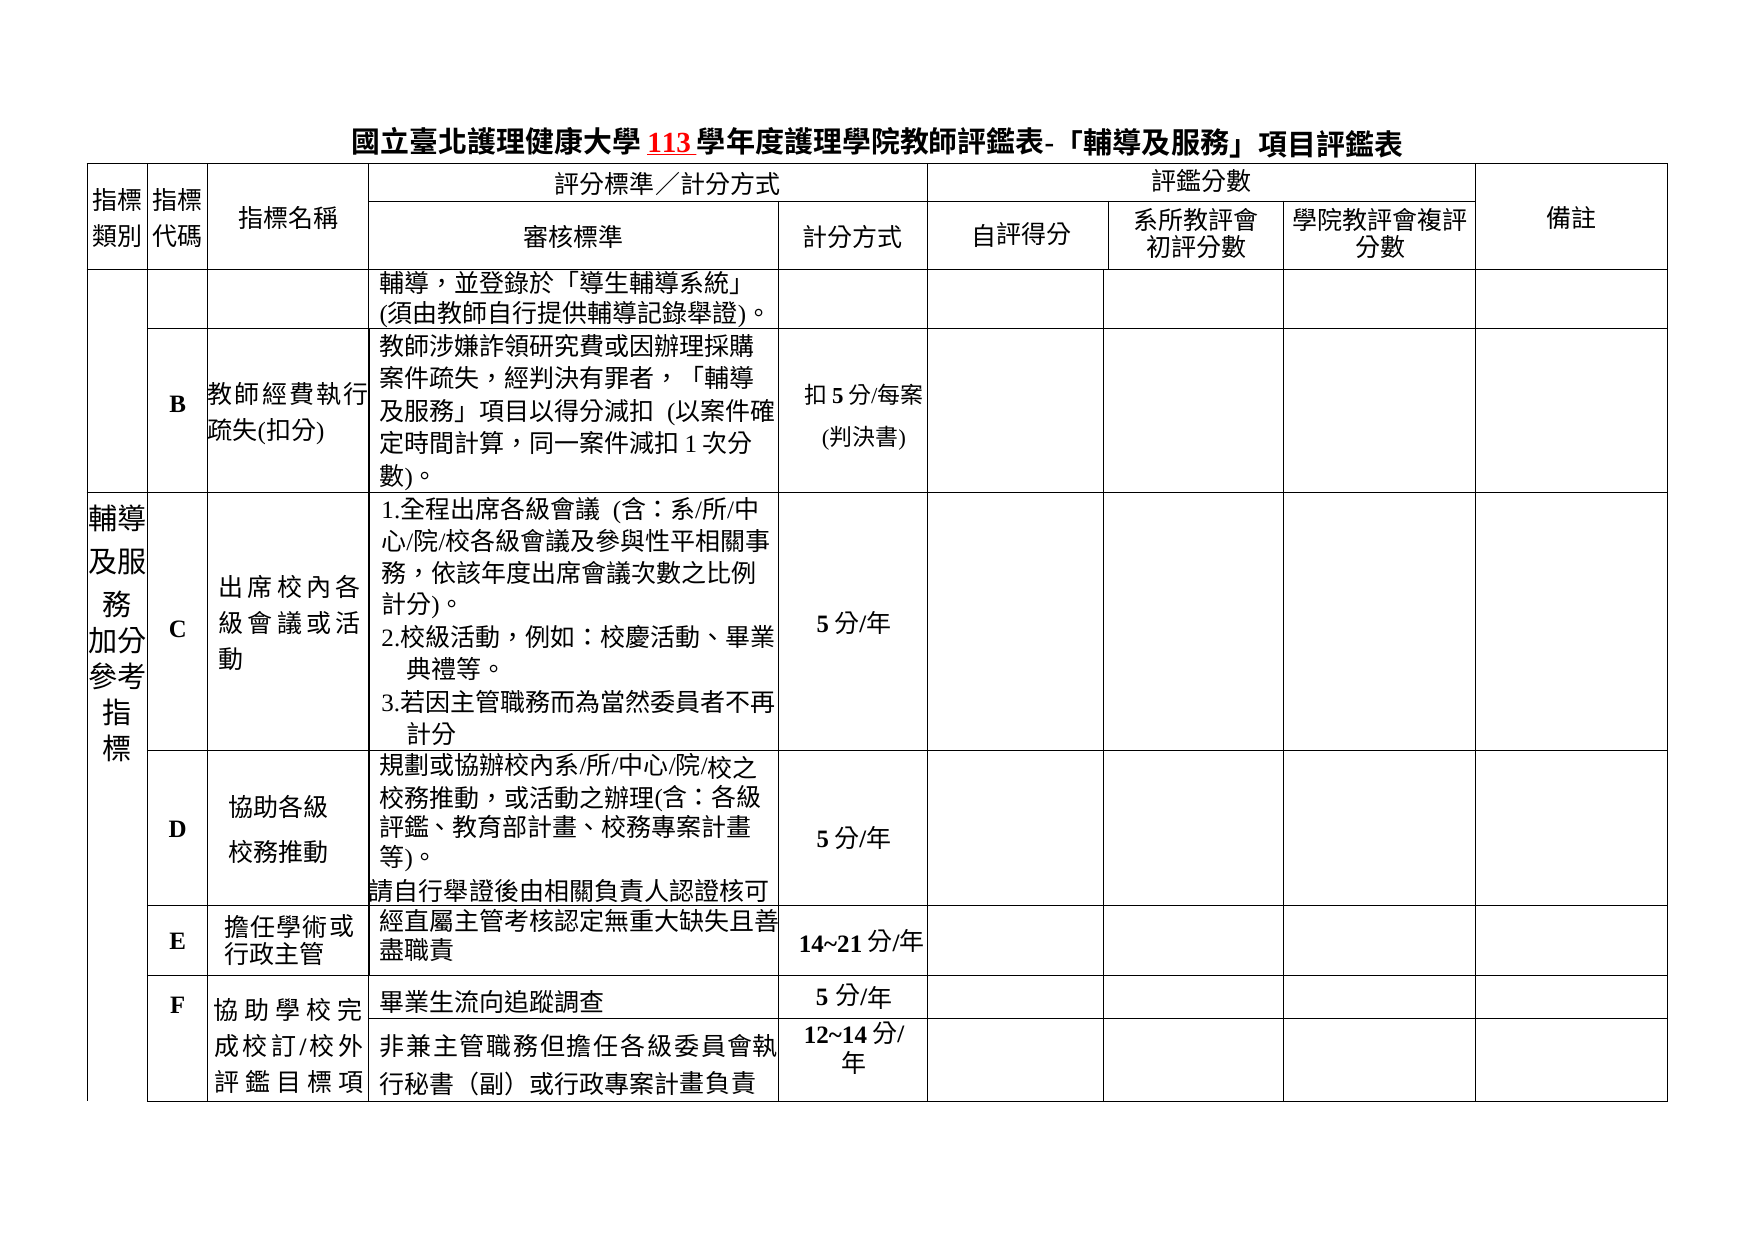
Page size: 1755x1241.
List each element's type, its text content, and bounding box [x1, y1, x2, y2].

table_cell 輔導及服務 加分參考 指 標 [88, 493, 147, 1101]
table_cell [1104, 270, 1283, 328]
table_cell C [148, 493, 207, 750]
table_cell 指標類別 [88, 164, 147, 269]
table_cell 14~21分/年 [779, 906, 927, 975]
table_cell [1104, 1019, 1283, 1101]
table_cell [928, 329, 1103, 492]
table_cell [1284, 493, 1475, 750]
table_cell [779, 270, 927, 328]
table_cell 審核標準 [369, 202, 778, 269]
table_cell [1476, 976, 1667, 1018]
table_cell [928, 751, 1103, 905]
table_cell [1284, 751, 1475, 905]
table_cell [148, 270, 207, 328]
table_cell 協助各級 校務推動 [208, 751, 368, 905]
table_cell F [148, 976, 207, 1101]
table_cell 學院教評會複評分數 [1284, 202, 1475, 269]
table_cell 12~14分/年 [779, 1019, 927, 1101]
table_cell [1284, 329, 1475, 492]
table_cell [1476, 1019, 1667, 1101]
table_cell [1476, 751, 1667, 905]
table_cell [1284, 1019, 1475, 1101]
table_cell [1476, 270, 1667, 328]
table_cell 評鑑分數 [928, 164, 1475, 201]
table_cell 5 分/年 [779, 976, 927, 1018]
table_cell 指標代碼 [148, 164, 207, 269]
table_cell [1476, 906, 1667, 975]
table_cell B [148, 329, 207, 492]
table_cell 1.全程出席各級會議 (含：系/所/中心/院/校各級會議及參與性平相關事務，依該年度出席會議次數之比例計分)。 2.校級活動，例如：校慶活動、畢業典禮等。 3.若因主管職務而為當然委員者不再計分 [370, 493, 778, 750]
table_cell 評分標準／計分方式 [369, 164, 927, 201]
table_cell 非兼主管職務但擔任各級委員會執行秘書（副）或行政專案計畫負責 [369, 1019, 778, 1101]
table_cell 教師涉嫌詐領研究費或因辦理採購案件疏失，經判決有罪者，「輔導及服務」項目以得分減扣 (以案件確定時間計算，同一案件減扣1次分數)。 [370, 329, 778, 492]
table_cell [1284, 976, 1475, 1018]
table_cell 計分方式 [779, 202, 927, 269]
table_cell [208, 270, 368, 328]
table_cell 規劃或協辦校內系/所/中心/院/校之校務推動，或活動之辦理(含：各級評鑑、教育部計畫、校務專案計畫等)。 請自行舉證後由相關負責人認證核可 [370, 751, 778, 905]
table_cell 擔任學術或行政主管 [208, 906, 368, 975]
table_cell 出席校內各級會議或活動 [208, 493, 368, 750]
table_cell [1104, 906, 1283, 975]
table_cell 5分/年 [779, 751, 927, 905]
table_cell [1104, 329, 1283, 492]
table_cell E [148, 906, 207, 975]
table_cell 備註 [1476, 164, 1667, 269]
table_cell [928, 493, 1103, 750]
table_cell 協助學校完成校訂/校外評鑑目標項 [208, 976, 368, 1101]
table_cell [1284, 270, 1475, 328]
table_cell [1284, 906, 1475, 975]
table_cell [1104, 751, 1283, 905]
table_cell [1104, 976, 1283, 1018]
table_cell 指標名稱 [208, 164, 368, 269]
table_cell 經直屬主管考核認定無重大缺失且善盡職責 [370, 906, 778, 975]
table_cell 系所教評會 初評分數 [1109, 202, 1283, 269]
table_cell [928, 906, 1103, 975]
table_cell [88, 270, 147, 492]
table_cell [928, 976, 1103, 1018]
table_cell D [148, 751, 207, 905]
table_cell 扣5分/每案 (判決書) [779, 329, 927, 492]
table_cell [928, 1019, 1103, 1101]
table_cell 教師經費執行疏失(扣分) [208, 329, 368, 492]
table_cell [1104, 493, 1283, 750]
table_cell 自評得分 [928, 202, 1108, 269]
table_cell [928, 270, 1103, 328]
table_cell 5分/年 [779, 493, 927, 750]
table_cell 輔導，並登錄於「導生輔導系統」(須由教師自行提供輔導記錄舉證)。 [369, 270, 778, 328]
table_header 國立臺北護理健康大學113學年度護理學院教師評鑑表-「輔導及服務」項目評鑑表 [87, 118, 1667, 163]
table_cell [1476, 329, 1667, 492]
table_cell [1476, 493, 1667, 750]
table_cell 畢業生流向追蹤調查 [369, 976, 778, 1018]
